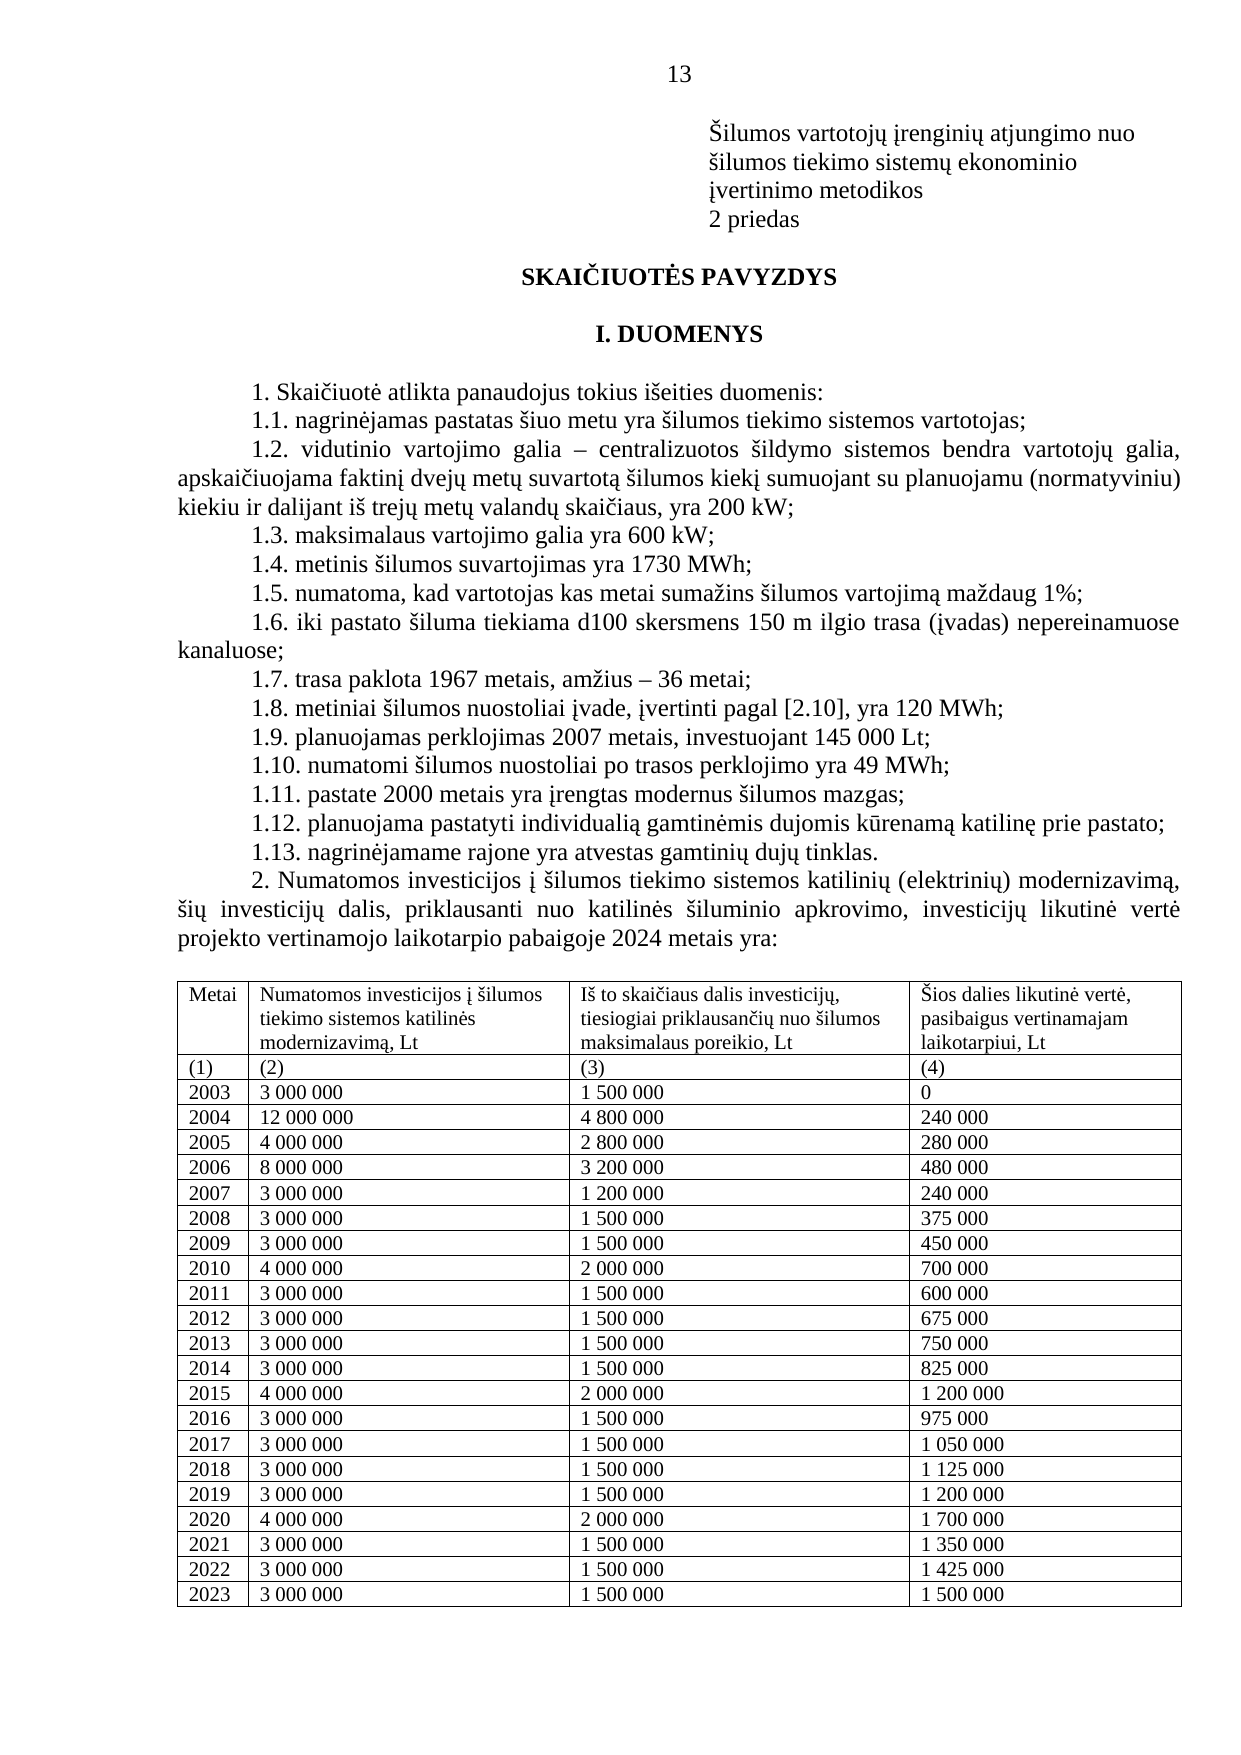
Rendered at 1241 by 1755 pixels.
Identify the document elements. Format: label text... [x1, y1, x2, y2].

table_cell 2009 [178, 1231, 248, 1255]
table_cell 3 000 000 [249, 1356, 569, 1380]
table_cell 2003 [178, 1080, 248, 1104]
table_cell 2012 [178, 1306, 248, 1330]
text šilumos tiekimo sistemų ekonominio [177, 147, 1181, 176]
table_cell 1 500 000 [570, 1532, 909, 1556]
table_cell 3 000 000 [249, 1557, 569, 1581]
table_cell 4 000 000 [249, 1381, 569, 1405]
table_cell 240 000 [910, 1180, 1181, 1204]
table_cell 3 000 000 [249, 1482, 569, 1506]
table_cell 1 500 000 [570, 1306, 909, 1330]
table_cell 1 500 000 [570, 1482, 909, 1506]
text įvertinimo metodikos [177, 176, 1181, 204]
table_cell 1 500 000 [570, 1457, 909, 1481]
table_cell 2004 [178, 1105, 248, 1129]
table_cell 1 500 000 [570, 1281, 909, 1305]
table_cell (2) [249, 1055, 569, 1079]
text 1.10. numatomi šilumos nuostoliai po trasos perklojimo yra 49 MWh; [177, 751, 1181, 779]
table_cell 1 500 000 [570, 1557, 909, 1581]
text 2 priedas [177, 204, 1181, 233]
text 1.2. vidutinio vartojimo galia – centralizuotos šildymo sistemos bendra vartotojų galia, apskaičiuojama faktinį dvejų metų suvartotą šilumos kiekį sumuojant su planuojamu (normatyviniu) kiekiu ir dalijant iš trejų metų valandų skaičiaus, yra 200 kW; [177, 434, 1181, 521]
table_cell (1) [178, 1055, 248, 1079]
table_cell 1 200 000 [910, 1381, 1181, 1405]
text 1.12. planuojama pastatyti individualią gamtinėmis dujomis kūrenamą katilinę prie pastato; [177, 808, 1181, 837]
table_cell 1 200 000 [570, 1180, 909, 1204]
table_cell 240 000 [910, 1105, 1181, 1129]
table_cell 1 500 000 [910, 1582, 1181, 1606]
table_cell 12 000 000 [249, 1105, 569, 1129]
table_cell 375 000 [910, 1206, 1181, 1229]
table_cell 2011 [178, 1281, 248, 1305]
table_cell 2007 [178, 1180, 248, 1204]
text 1.9. planuojamas perklojimas 2007 metais, investuojant 145 000 Lt; [177, 722, 1181, 751]
table_cell 2014 [178, 1356, 248, 1380]
table_cell 975 000 [910, 1406, 1181, 1430]
table_cell 4 800 000 [570, 1105, 909, 1129]
table_cell 3 000 000 [249, 1180, 569, 1204]
table_cell 3 000 000 [249, 1431, 569, 1456]
table_header Numatomos investicijos į šilumos tiekimo sistemos katilinės modernizavimą, Lt [249, 982, 569, 1054]
table_cell (4) [910, 1055, 1181, 1079]
table_cell 600 000 [910, 1281, 1181, 1305]
table_cell 1 425 000 [910, 1557, 1181, 1581]
text 1.11. pastate 2000 metais yra įrengtas modernus šilumos mazgas; [177, 779, 1181, 808]
table_cell 2 000 000 [570, 1381, 909, 1405]
table_cell 2019 [178, 1482, 248, 1506]
table_cell 2023 [178, 1582, 248, 1606]
table_cell 450 000 [910, 1231, 1181, 1255]
table_cell 3 000 000 [249, 1406, 569, 1430]
text 1.7. trasa paklota 1967 metais, amžius – 36 metai; [177, 664, 1181, 693]
table_cell 1 500 000 [570, 1406, 909, 1430]
table_cell 2 800 000 [570, 1130, 909, 1154]
table_cell 2017 [178, 1431, 248, 1456]
table_cell 1 500 000 [570, 1356, 909, 1380]
table_cell 8 000 000 [249, 1155, 569, 1179]
table_cell 1 700 000 [910, 1507, 1181, 1531]
text 1.1. nagrinėjamas pastatas šiuo metu yra šilumos tiekimo sistemos vartotojas; [177, 406, 1181, 434]
text 1. Skaičiuotė atlikta panaudojus tokius išeities duomenis: [177, 377, 1181, 406]
table_cell 1 500 000 [570, 1431, 909, 1456]
table_cell 280 000 [910, 1130, 1181, 1154]
table_cell 3 000 000 [249, 1080, 569, 1104]
table_header Metai [178, 982, 248, 1054]
text SKAIČIUOTĖS PAVYZDYS [177, 262, 1181, 291]
text 1.5. numatoma, kad vartotojas kas metai sumažins šilumos vartojimą maždaug 1%; [177, 578, 1181, 607]
table_cell 700 000 [910, 1256, 1181, 1280]
table_cell (3) [570, 1055, 909, 1079]
table_cell 2 000 000 [570, 1256, 909, 1280]
table_cell 3 000 000 [249, 1582, 569, 1606]
table_cell 2015 [178, 1381, 248, 1405]
table_cell 675 000 [910, 1306, 1181, 1330]
table_cell 3 000 000 [249, 1306, 569, 1330]
table_cell 2022 [178, 1557, 248, 1581]
table_cell 1 500 000 [570, 1331, 909, 1355]
table_header Šios dalies likutinė vertė, pasibaigus vertinamajam laikotarpiui, Lt [910, 982, 1181, 1054]
table_cell 1 125 000 [910, 1457, 1181, 1481]
table_cell 825 000 [910, 1356, 1181, 1380]
table_cell 1 500 000 [570, 1582, 909, 1606]
table_cell 750 000 [910, 1331, 1181, 1355]
table_cell 2020 [178, 1507, 248, 1531]
table_cell 1 350 000 [910, 1532, 1181, 1556]
table_cell 2021 [178, 1532, 248, 1556]
table_cell 1 500 000 [570, 1206, 909, 1229]
text Šilumos vartotojų įrenginių atjungimo nuo [709, 118, 1181, 147]
table_cell 4 000 000 [249, 1507, 569, 1531]
table_cell 3 200 000 [570, 1155, 909, 1179]
text 1.8. metiniai šilumos nuostoliai įvade, įvertinti pagal [2.10], yra 120 MWh; [177, 693, 1181, 722]
table_cell 2006 [178, 1155, 248, 1179]
table_cell 1 500 000 [570, 1080, 909, 1104]
table_cell 0 [910, 1080, 1181, 1104]
table_header Iš to skaičiaus dalis investicijų, tiesiogiai priklausančių nuo šilumos maksimalaus poreikio, Lt [570, 982, 909, 1054]
table_cell 3 000 000 [249, 1231, 569, 1255]
text 1.4. metinis šilumos suvartojimas yra 1730 MWh; [177, 549, 1181, 578]
table_cell 2013 [178, 1331, 248, 1355]
table_cell 3 000 000 [249, 1532, 569, 1556]
table_cell 2008 [178, 1206, 248, 1229]
table_cell 2010 [178, 1256, 248, 1280]
text 1.6. iki pastato šiluma tiekiama d100 skersmens 150 m ilgio trasa (įvadas) nepereinamuose kanaluose; [177, 607, 1181, 664]
text 1.13. nagrinėjamame rajone yra atvestas gamtinių dujų tinklas. [177, 837, 1181, 866]
table_cell 3 000 000 [249, 1457, 569, 1481]
table_cell 3 000 000 [249, 1206, 569, 1229]
table_cell 4 000 000 [249, 1256, 569, 1280]
text 1.3. maksimalaus vartojimo galia yra 600 kW; [177, 521, 1181, 549]
table_cell 2005 [178, 1130, 248, 1154]
table_cell 2018 [178, 1457, 248, 1481]
text 2. Numatomos investicijos į šilumos tiekimo sistemos katilinių (elektrinių) modernizavimą, šių investicijų dalis, priklausanti nuo katilinės šiluminio apkrovimo, investicijų likutinė vertė projekto vertinamojo laikotarpio pabaigoje 2024 metais yra: [177, 866, 1181, 952]
table_cell 3 000 000 [249, 1281, 569, 1305]
table_cell 1 050 000 [910, 1431, 1181, 1456]
table_cell 2 000 000 [570, 1507, 909, 1531]
table_cell 1 200 000 [910, 1482, 1181, 1506]
table_cell 4 000 000 [249, 1130, 569, 1154]
table_cell 1 500 000 [570, 1231, 909, 1255]
table_cell 480 000 [910, 1155, 1181, 1179]
text I. DUOMENYS [177, 319, 1181, 348]
table_cell 3 000 000 [249, 1331, 569, 1355]
table_cell 2016 [178, 1406, 248, 1430]
